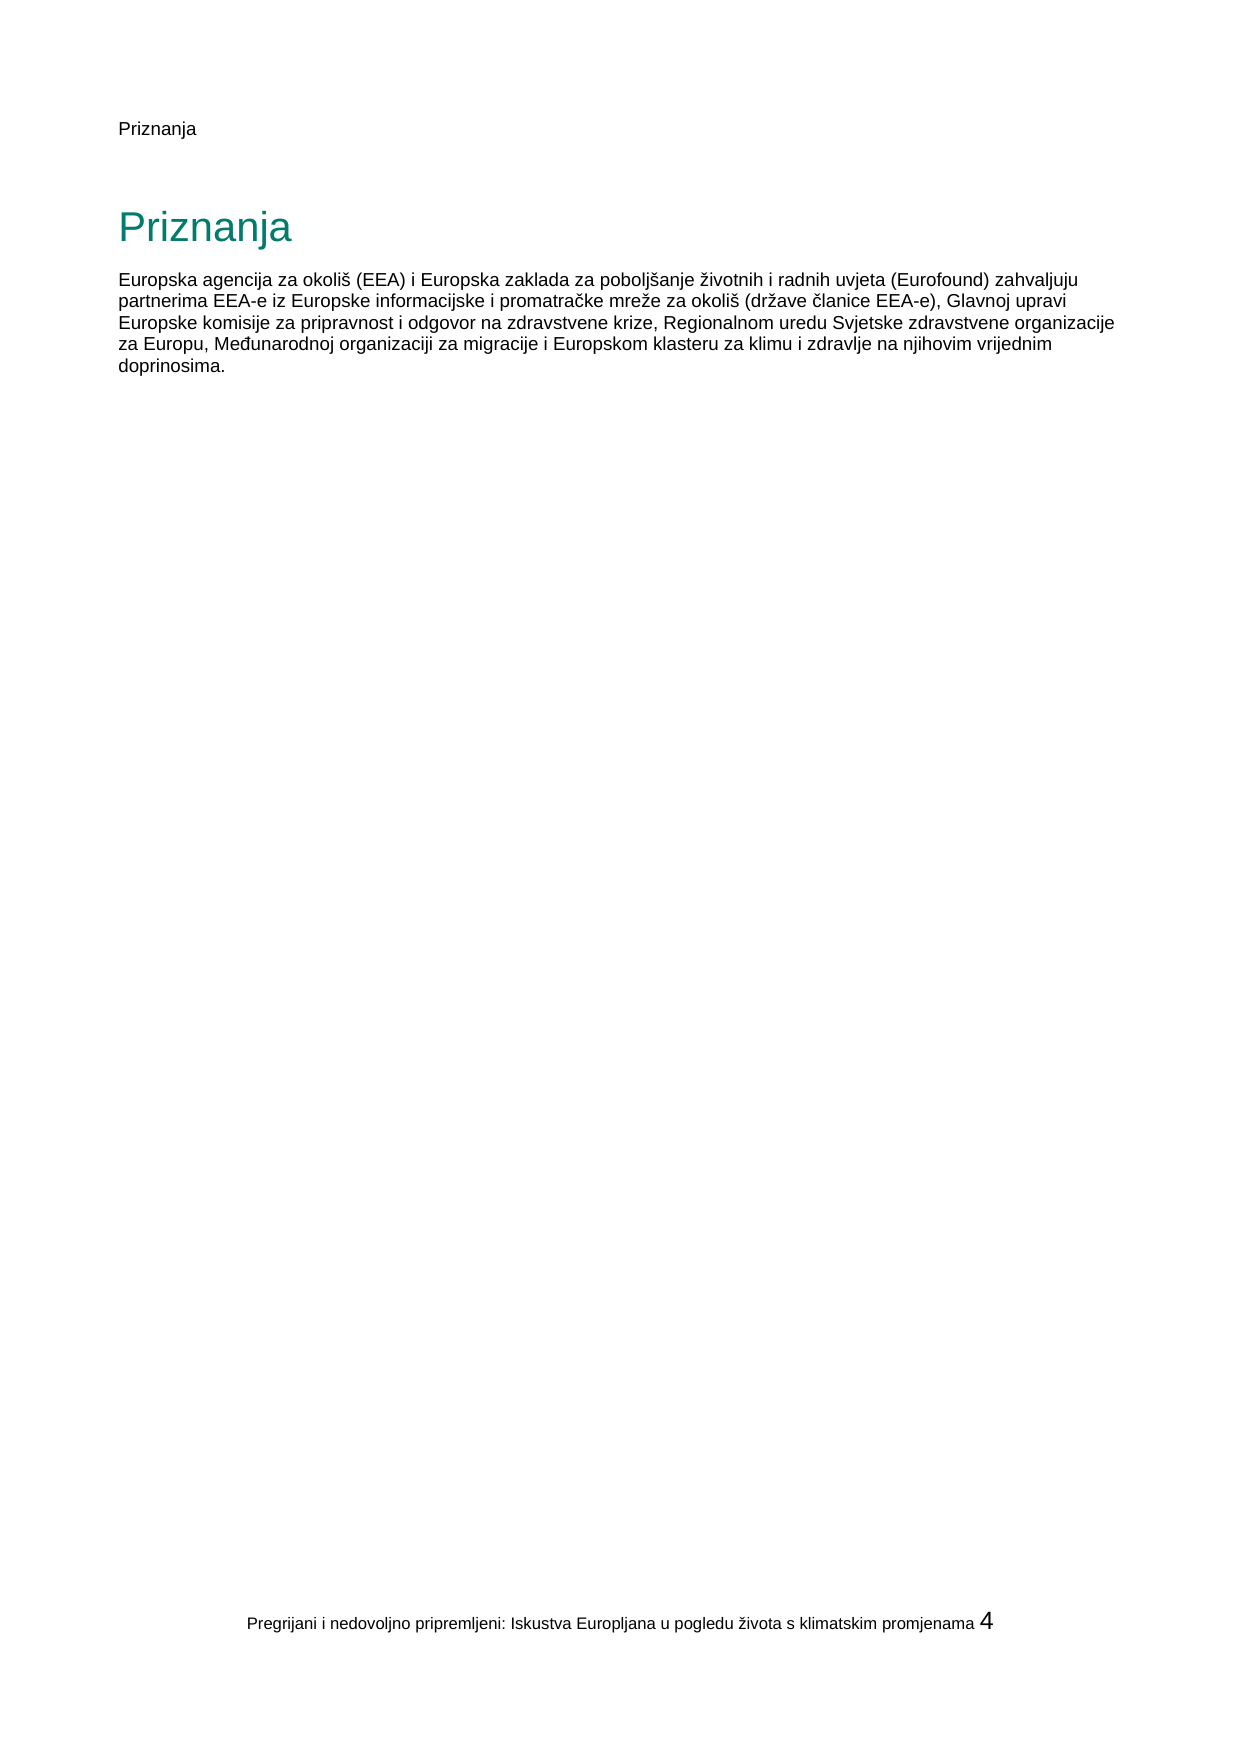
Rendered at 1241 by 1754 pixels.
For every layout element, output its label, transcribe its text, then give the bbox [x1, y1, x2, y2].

text Europska agencija za okoliš (EEA) i Europska zaklada za poboljšanje životnih i radnih uvjeta (Eurofound) zahvaljuju partnerima EEA-e iz Europske informacijske i promatračke mreže za okoliš (države članice EEA-e), Glavnoj upravi Europske komisije za pripravnost i odgovor na zdravstvene krize, Regionalnom uredu Svjetske zdravstvene organizacije za Europu, Međunarodnoj organizaciji za migracije i Europskom klasteru za klimu i zdravlje na njihovim vrijednim doprinosima. [118, 268, 1122, 376]
subtitle Priznanja [118, 202, 1122, 250]
